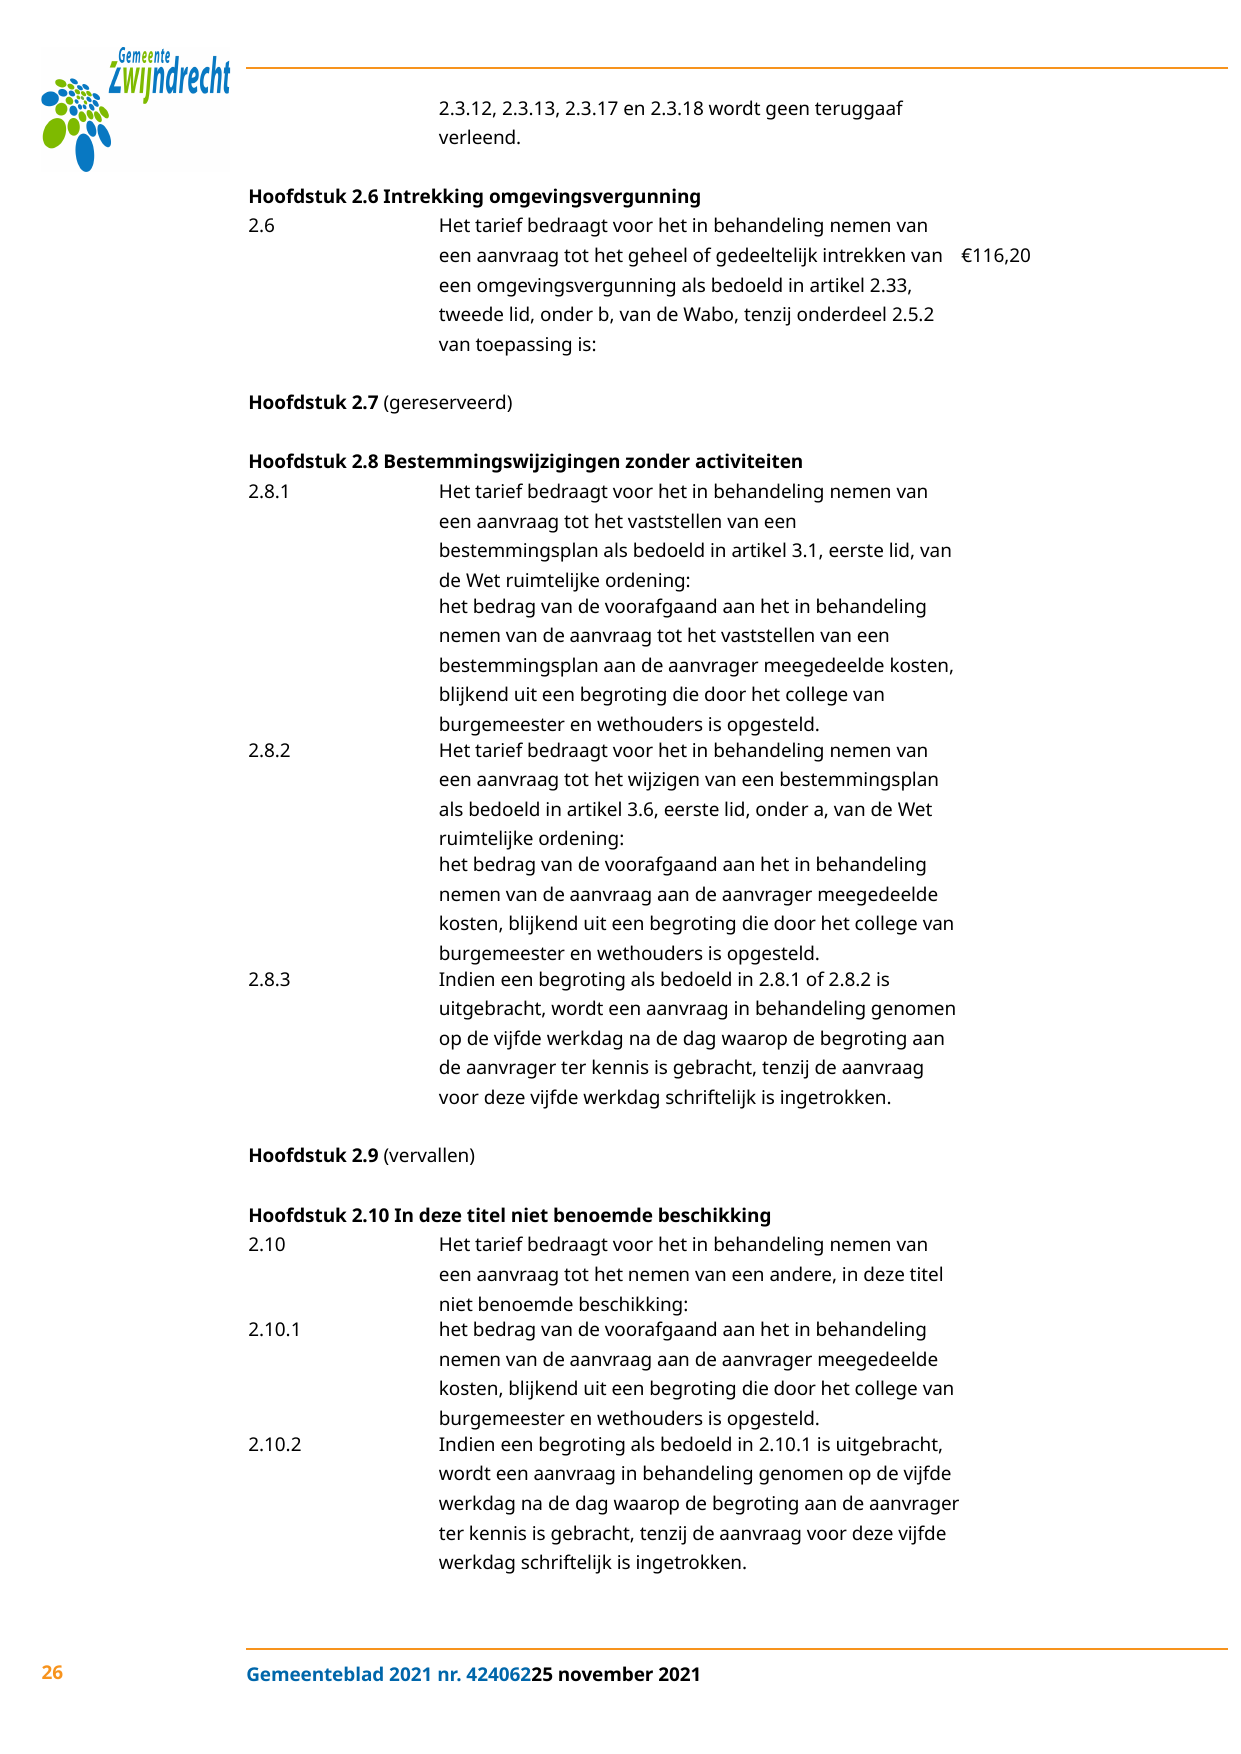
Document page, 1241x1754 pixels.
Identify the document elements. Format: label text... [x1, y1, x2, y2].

table_cell [961, 737, 1152, 851]
table_header 2.10 [248, 1232, 439, 1316]
table_cell 2.8.3 [248, 966, 439, 1110]
table_cell [248, 593, 439, 737]
table_header 2.8.1 [248, 478, 439, 593]
table_cell [961, 966, 1152, 1110]
table_cell [961, 851, 1152, 966]
table_cell het bedrag van de voorafgaand aan het in behandeling nemen van de aanvraag tot het vaststellen van een bestemmingsplan aan de aanvrager meegedeelde kosten, blijkend uit een begroting die door het college van burgemeester en wethouders is opgesteld. [439, 593, 961, 737]
text Hoofdstuk 2.10 In deze titel niet benoemde beschikking [248, 1202, 1152, 1228]
table_header Het tarief bedraagt voor het in behandeling nemen van een aanvraag tot het geheel of gedeeltelijk intrekken van een omgevingsvergunning als bedoeld in artikel 2.33, tweede lid, onder b, van de Wabo, tenzij onderdeel 2.5.2 van toepassing is: [439, 213, 961, 357]
table_cell het bedrag van de voorafgaand aan het in behandeling nemen van de aanvraag aan de aanvrager meegedeelde kosten, blijkend uit een begroting die door het college van burgemeester en wethouders is opgesteld. [439, 851, 961, 966]
text Hoofdstuk 2.9 (vervallen) [248, 1143, 1152, 1168]
picture [41, 47, 231, 172]
text Hoofdstuk 2.6 Intrekking omgevingsvergunning [248, 183, 1152, 209]
table_cell Indien een begroting als bedoeld in 2.10.1 is uitgebracht, wordt een aanvraag in behandeling genomen op de vijfde werkdag na de dag waarop de begroting aan de aanvrager ter kennis is gebracht, tenzij de aanvraag voor deze vijfde werkdag schriftelijk is ingetrokken. [439, 1431, 961, 1575]
table_header Het tarief bedraagt voor het in behandeling nemen van een aanvraag tot het nemen van een andere, in deze titel niet benoemde beschikking: [439, 1232, 961, 1316]
table_cell 2.8.2 [248, 737, 439, 851]
table_cell [248, 851, 439, 966]
table_cell [961, 593, 1152, 737]
table_cell [961, 1316, 1152, 1431]
table_header €116,20 [961, 213, 1152, 357]
text Hoofdstuk 2.7 (gereserveerd) [248, 389, 1152, 415]
table_cell 2.10.2 [248, 1431, 439, 1575]
table_cell Het tarief bedraagt voor het in behandeling nemen van een aanvraag tot het wijzigen van een bestemmingsplan als bedoeld in artikel 3.6, eerste lid, onder a, van de Wet ruimtelijke ordening: [439, 737, 961, 851]
table_header [961, 1232, 1152, 1316]
table_cell Indien een begroting als bedoeld in 2.8.1 of 2.8.2 is uitgebracht, wordt een aanvraag in behandeling genomen op de vijfde werkdag na de dag waarop de begroting aan de aanvrager ter kennis is gebracht, tenzij de aanvraag voor deze vijfde werkdag schriftelijk is ingetrokken. [439, 966, 961, 1110]
table_cell [248, 95, 439, 150]
text Hoofdstuk 2.8 Bestemmingswijzigingen zonder activiteiten [248, 449, 1152, 474]
table_cell [961, 1431, 1152, 1575]
table_cell 2.3.12, 2.3.13, 2.3.17 en 2.3.18 wordt geen teruggaaf verleend. [439, 95, 961, 150]
table_cell 2.10.1 [248, 1316, 439, 1431]
table_cell [961, 95, 1152, 150]
table_header [961, 478, 1152, 593]
table_header Het tarief bedraagt voor het in behandeling nemen van een aanvraag tot het vaststellen van een bestemmingsplan als bedoeld in artikel 3.1, eerste lid, van de Wet ruimtelijke ordening: [439, 478, 961, 593]
table_header 2.6 [248, 213, 439, 357]
table_cell het bedrag van de voorafgaand aan het in behandeling nemen van de aanvraag aan de aanvrager meegedeelde kosten, blijkend uit een begroting die door het college van burgemeester en wethouders is opgesteld. [439, 1316, 961, 1431]
